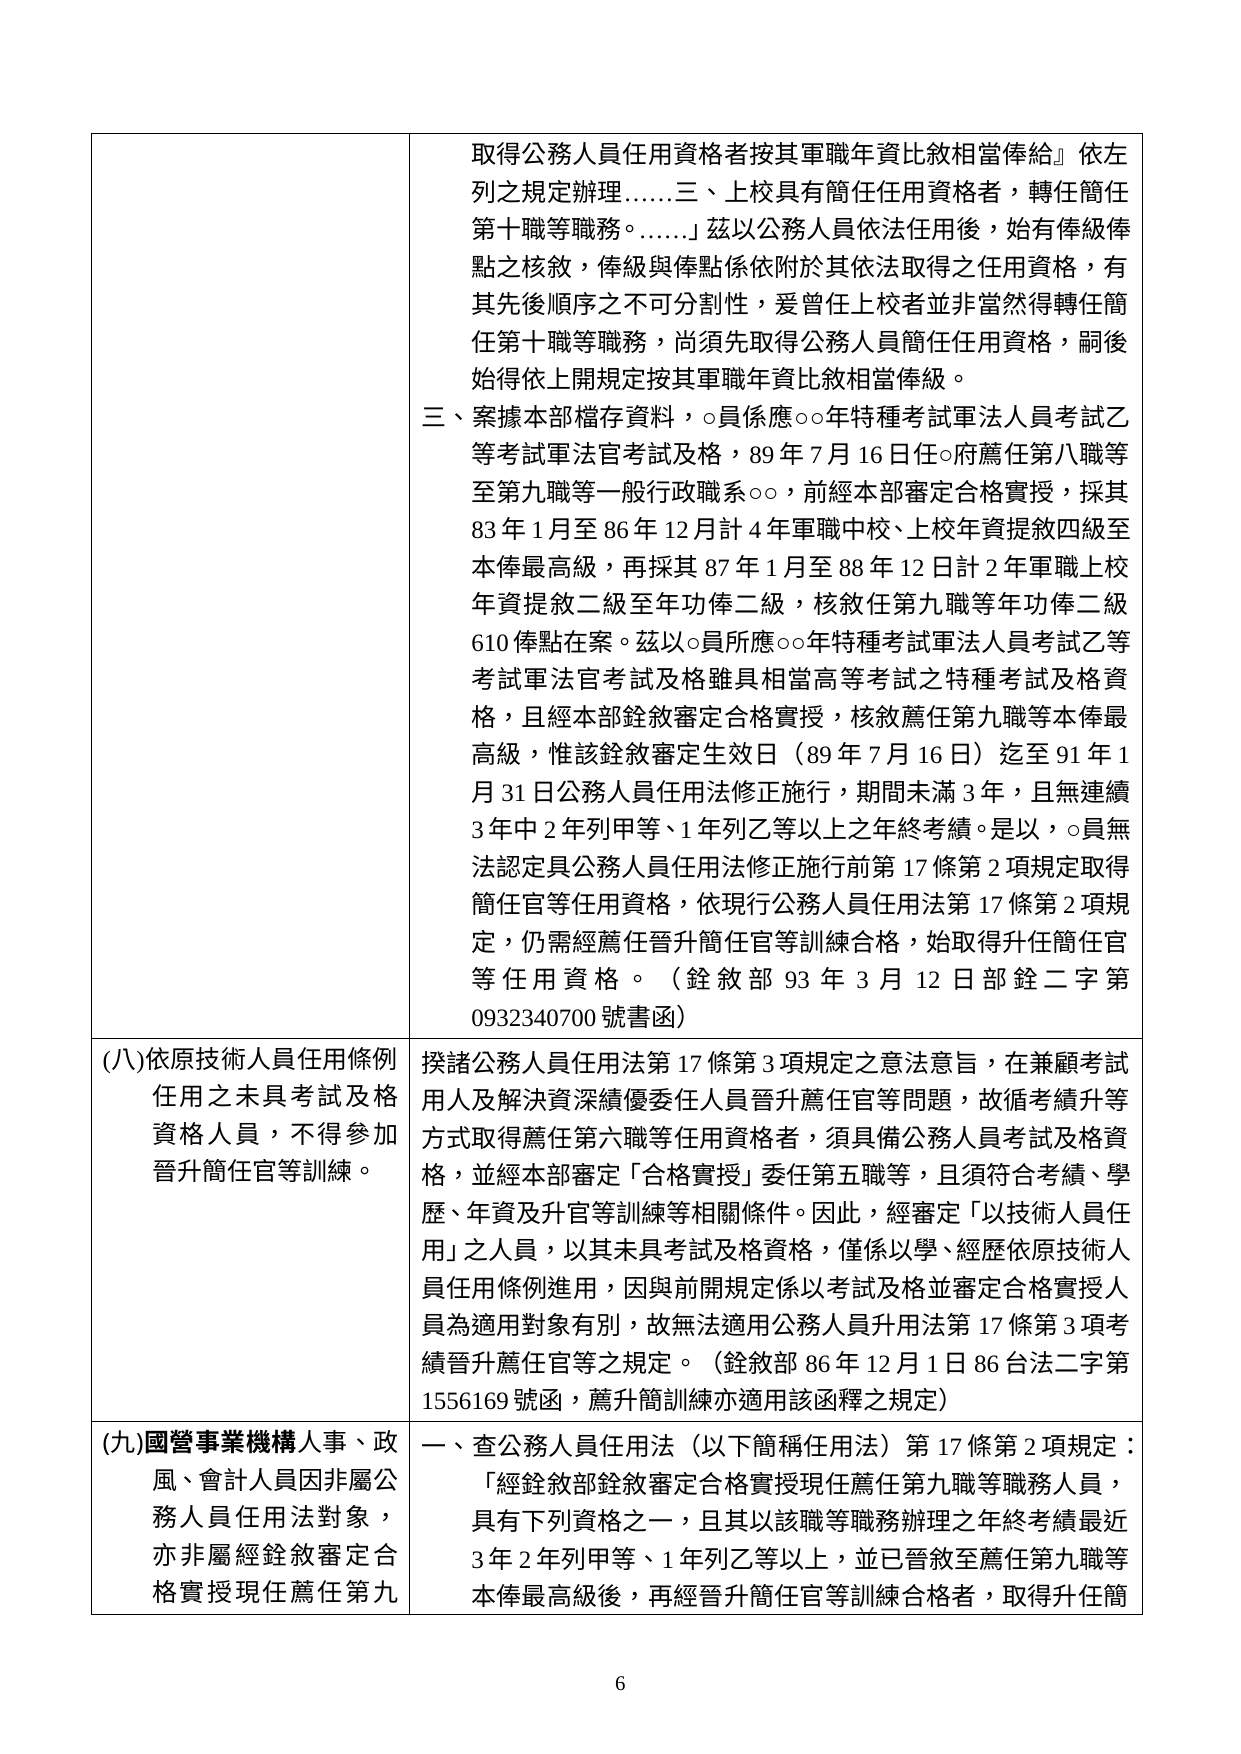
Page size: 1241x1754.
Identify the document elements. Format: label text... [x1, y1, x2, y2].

table_cell (九)國營事業機構人事、政風、會計人員因非屬公務人員任用法對象，亦非屬經銓敘審定合格實授現任薦任第九 [92, 1422, 409, 1613]
table_cell 取得公務人員任用資格者按其軍職年資比敘相當俸給』依左列之規定辦理……三、上校具有簡任任用資格者，轉任簡任第十職等職務。……」茲以公務人員依法任用後，始有俸級俸點之核敘，俸級與俸點係依附於其依法取得之任用資格，有其先後順序之不可分割性，爰曾任上校者並非當然得轉任簡任第十職等職務，尚須先取得公務人員簡任任用資格，嗣後始得依上開規定按其軍職年資比敘相當俸級。 三、案據本部檔存資料，○員係應○○年特種考試軍法人員考試乙等考試軍法官考試及格，89年7月16日任○府薦任第八職等至第九職等一般行政職系○○，前經本部審定合格實授，採其83年1月至86年12月計4年軍職中校、上校年資提敘四級至本俸最高級，再採其87年1月至88年12日計2年軍職上校年資提敘二級至年功俸二級，核敘任第九職等年功俸二級610俸點在案。茲以○員所應○○年特種考試軍法人員考試乙等考試軍法官考試及格雖具相當高等考試之特種考試及格資格，且經本部銓敘審定合格實授，核敘薦任第九職等本俸最高級，惟該銓敘審定生效日（89年7月16日）迄至91年1月31日公務人員任用法修正施行，期間未滿3年，且無連續3年中2年列甲等、1年列乙等以上之年終考績。是以，○員無法認定具公務人員任用法修正施行前第17條第2項規定取得簡任官等任用資格，依現行公務人員任用法第17條第2項規定，仍需經薦任晉升簡任官等訓練合格，始取得升任簡任官等任用資格。（銓敘部93年3月12日部銓二字第0932340700號書函） [410, 134, 1142, 1038]
table_cell [92, 134, 409, 1038]
table_cell 揆諸公務人員任用法第17條第3項規定之意法意旨，在兼顧考試用人及解決資深績優委任人員晉升薦任官等問題，故循考績升等方式取得薦任第六職等任用資格者，須具備公務人員考試及格資格，並經本部審定「合格實授」委任第五職等，且須符合考績、學歷、年資及升官等訓練等相關條件。因此，經審定「以技術人員任用」之人員，以其未具考試及格資格，僅係以學、經歷依原技術人員任用條例進用，因與前開規定係以考試及格並審定合格實授人員為適用對象有別，故無法適用公務人員升用法第17條第3項考績晉升薦任官等之規定。（銓敘部86年12月1日86台法二字第1556169號函，薦升簡訓練亦適用該函釋之規定） [410, 1039, 1142, 1421]
table_cell 一、查公務人員任用法（以下簡稱任用法）第17條第2項規定：「經銓敘部銓敘審定合格實授現任薦任第九職等職務人員，具有下列資格之一，且其以該職等職務辦理之年終考績最近3年2年列甲等、1年列乙等以上，並已晉敘至薦任第九職等本俸最高級後，再經晉升簡任官等訓練合格者，取得升任簡 [410, 1422, 1142, 1613]
table_cell (八)依原技術人員任用條例任用之未具考試及格資格人員，不得參加晉升簡任官等訓練。 [92, 1039, 409, 1421]
